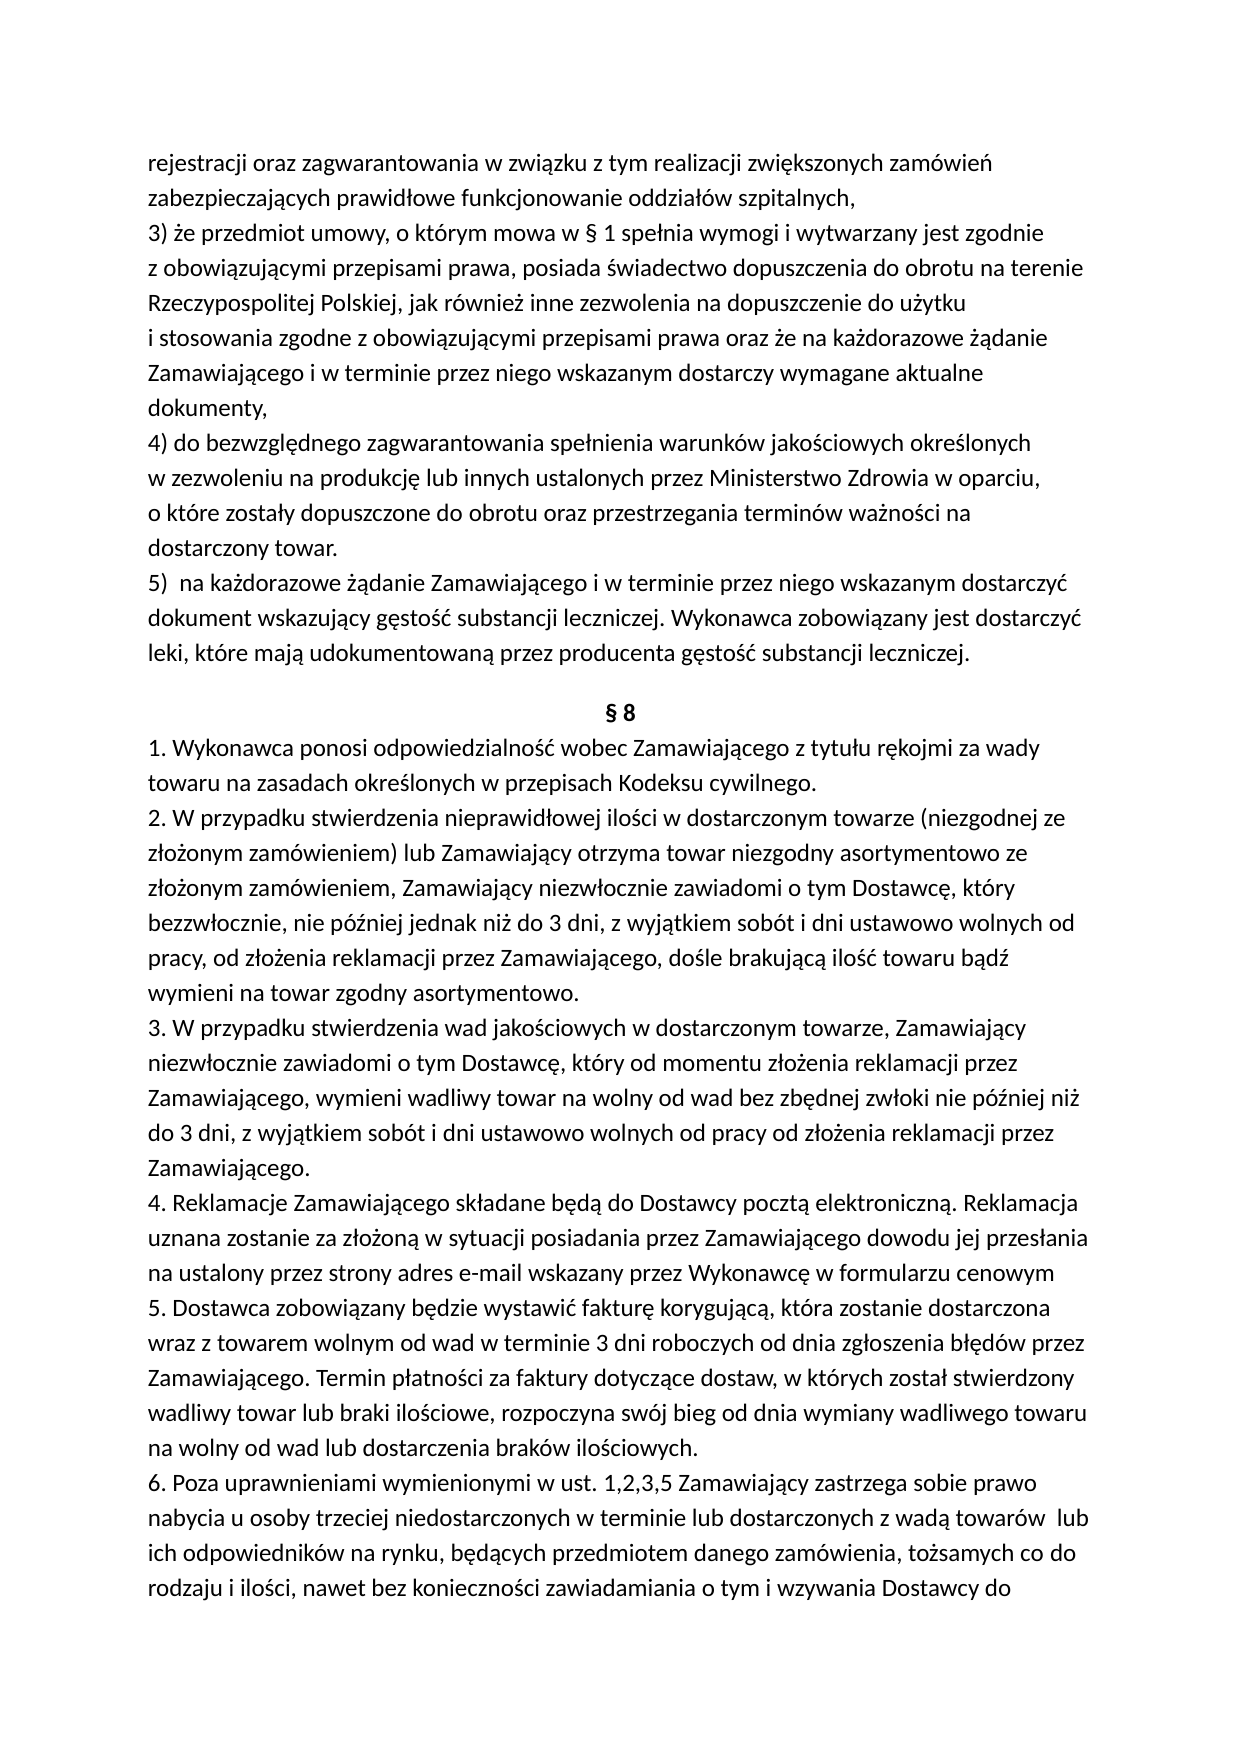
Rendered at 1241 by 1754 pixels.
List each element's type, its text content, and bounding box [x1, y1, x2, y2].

text 4) do bezwzględnego zagwarantowania spełnienia warunków jakościowych określonych w zezwoleniu na produkcję lub innych ustalonych przez Ministerstwo Zdrowia w oparciu, o które zostały dopuszczone do obrotu oraz przestrzegania terminów ważności na dostarczony towar. [148, 428, 1093, 563]
text rejestracji oraz zagwarantowania w związku z tym realizacji zwiększonych zamówień zabezpieczających prawidłowe funkcjonowanie oddziałów szpitalnych, [148, 148, 1093, 213]
text 5) na każdorazowe żądanie Zamawiającego i w terminie przez niego wskazanym dostarczyć dokument wskazujący gęstość substancji leczniczej. Wykonawca zobowiązany jest dostarczyć leki, które mają udokumentowaną przez producenta gęstość substancji leczniczej. [148, 568, 1093, 668]
text 1. Wykonawca ponosi odpowiedzialność wobec Zamawiającego z tytułu rękojmi za wady towaru na zasadach określonych w przepisach Kodeksu cywilnego. [148, 733, 1093, 798]
text 3. W przypadku stwierdzenia wad jakościowych w dostarczonym towarze, Zamawiający niezwłocznie zawiadomi o tym Dostawcę, który od momentu złożenia reklamacji przez Zamawiającego, wymieni wadliwy towar na wolny od wad bez zbędnej zwłoki nie później niż do 3 dni, z wyjątkiem sobót i dni ustawowo wolnych od pracy od złożenia reklamacji przez Zamawiającego. [148, 1013, 1093, 1183]
text 4. Reklamacje Zamawiającego składane będą do Dostawcy pocztą elektroniczną. Reklamacja uznana zostanie za złożoną w sytuacji posiadania przez Zamawiającego dowodu jej przesłania na ustalony przez strony adres e-mail wskazany przez Wykonawcę w formularzu cenowym [148, 1188, 1093, 1288]
text 5. Dostawca zobowiązany będzie wystawić fakturę korygującą, która zostanie dostarczona wraz z towarem wolnym od wad w terminie 3 dni roboczych od dnia zgłoszenia błędów przez Zamawiającego. Termin płatności za faktury dotyczące dostaw, w których został stwierdzony wadliwy towar lub braki ilościowe, rozpoczyna swój bieg od dnia wymiany wadliwego towaru na wolny od wad lub dostarczenia braków ilościowych. [148, 1293, 1093, 1463]
text § 8 [148, 698, 1093, 728]
text 3) że przedmiot umowy, o którym mowa w § 1 spełnia wymogi i wytwarzany jest zgodnie z obowiązującymi przepisami prawa, posiada świadectwo dopuszczenia do obrotu na terenie Rzeczypospolitej Polskiej, jak również inne zezwolenia na dopuszczenie do użytku i stosowania zgodne z obowiązującymi przepisami prawa oraz że na każdorazowe żądanie Zamawiającego i w terminie przez niego wskazanym dostarczy wymagane aktualne dokumenty, [148, 218, 1093, 423]
text 6. Poza uprawnieniami wymienionymi w ust. 1,2,3,5 Zamawiający zastrzega sobie prawo nabycia u osoby trzeciej niedostarczonych w terminie lub dostarczonych z wadą towarów lub ich odpowiedników na rynku, będących przedmiotem danego zamówienia, tożsamych co do rodzaju i ilości, nawet bez konieczności zawiadamiania o tym i wzywania Dostawcy do [148, 1468, 1093, 1603]
text 2. W przypadku stwierdzenia nieprawidłowej ilości w dostarczonym towarze (niezgodnej ze złożonym zamówieniem) lub Zamawiający otrzyma towar niezgodny asortymentowo ze złożonym zamówieniem, Zamawiający niezwłocznie zawiadomi o tym Dostawcę, który bezzwłocznie, nie później jednak niż do 3 dni, z wyjątkiem sobót i dni ustawowo wolnych od pracy, od złożenia reklamacji przez Zamawiającego, dośle brakującą ilość towaru bądź wymieni na towar zgodny asortymentowo. [148, 803, 1093, 1008]
